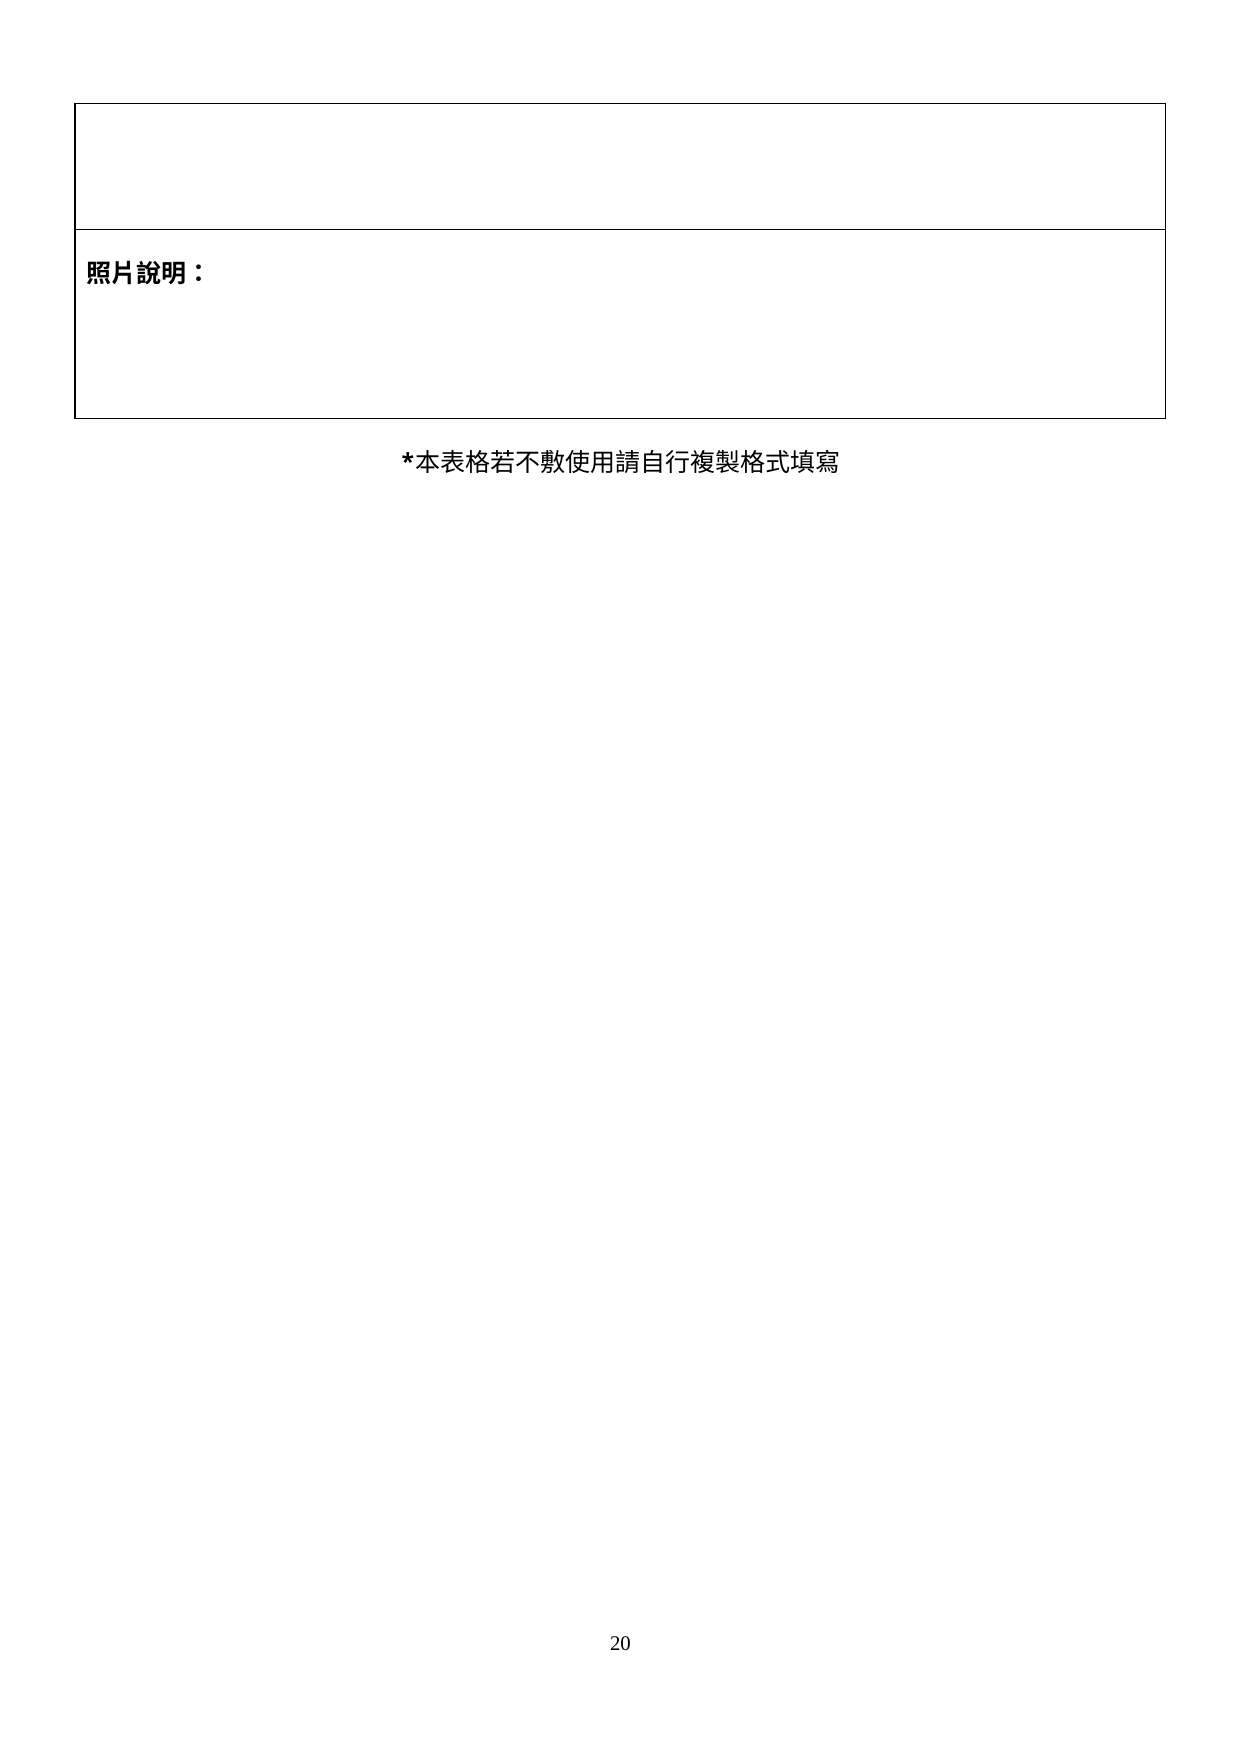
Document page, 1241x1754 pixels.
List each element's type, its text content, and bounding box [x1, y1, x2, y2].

text *本表格若不敷使用請自行複製格式填寫 [75, 419, 1165, 481]
table_cell 照片說明： [76, 230, 1165, 417]
table_cell [76, 104, 1165, 229]
